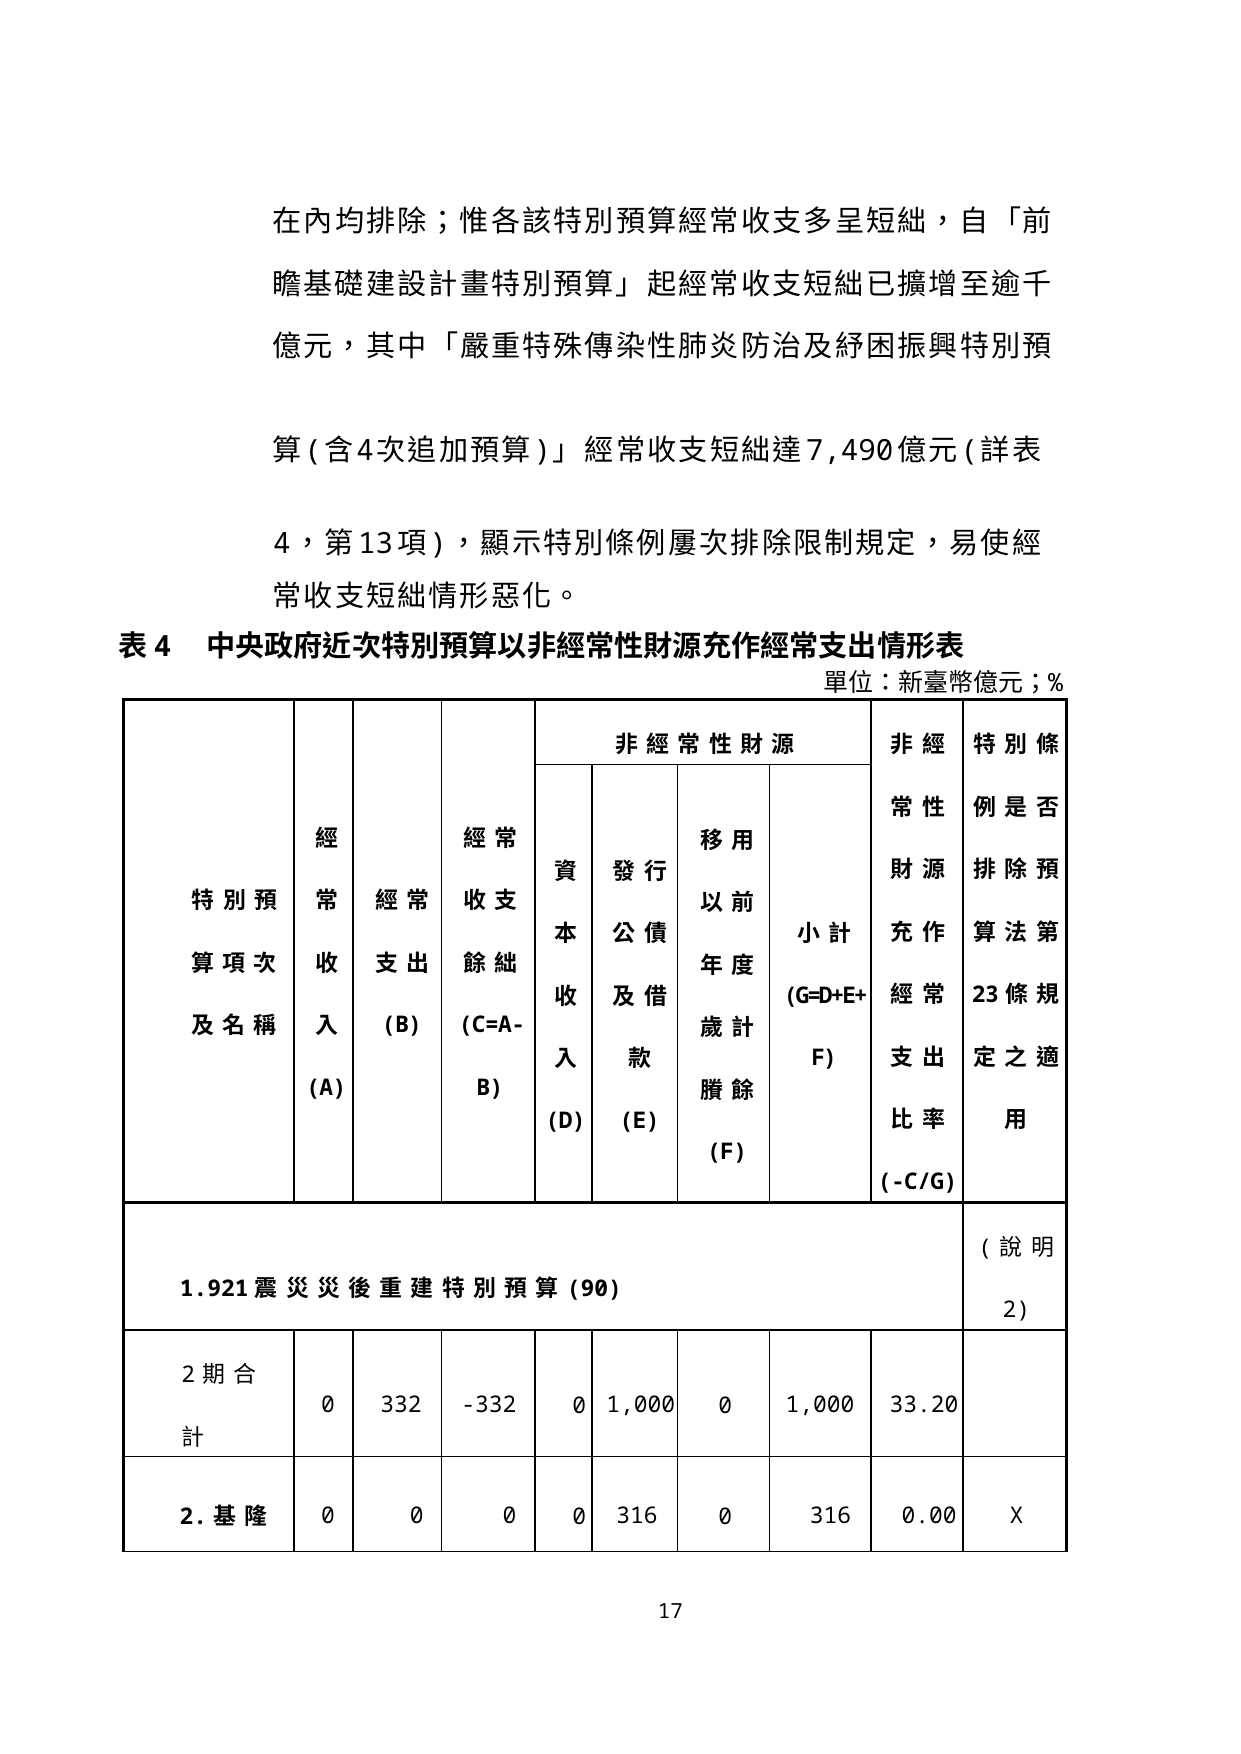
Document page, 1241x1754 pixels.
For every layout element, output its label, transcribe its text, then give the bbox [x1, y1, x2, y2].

table_cell 0 [536, 1331, 591, 1456]
table_cell 316 [593, 1457, 677, 1551]
table_header 特別條例是否排除預算法第23條規定之適用 [964, 701, 1065, 1201]
table_cell 1,000 [770, 1331, 870, 1456]
table_cell 0.00 [872, 1457, 962, 1551]
table_cell 33.20 [872, 1331, 962, 1456]
table_cell 0 [295, 1457, 352, 1551]
table_cell 0 [678, 1331, 769, 1456]
table_cell 316 [770, 1457, 870, 1551]
table_cell 移用以前年度歲計賸餘(F) [678, 765, 769, 1201]
table_cell [964, 1331, 1065, 1456]
text 在內均排除；惟各該特別預算經常收支多呈短絀，自「前瞻基礎建設計畫特別預算」起經常收支短絀已擴增至逾千億元，其中「嚴重特殊傳染性肺炎防治及紓困振興特別預算(含4次追加預算)」經常收支短絀達7,490億元(詳表4，第13項)，顯示特別條例屢次排除限制規定，易使經常收支短絀情形惡化。 [266, 177, 1063, 615]
table_cell 0 [678, 1457, 769, 1551]
text 單位：新臺幣億元；% [118, 667, 1063, 698]
table_cell 小計 (G=D+E+F) [770, 765, 870, 1201]
table_cell 2.基隆 [125, 1457, 293, 1551]
table_cell 發行公債及借款(E) [593, 765, 677, 1201]
table_cell 332 [354, 1331, 441, 1456]
table_cell 0 [536, 1457, 591, 1551]
table_cell X [964, 1457, 1065, 1551]
table_cell -332 [442, 1331, 534, 1456]
table_cell 0 [354, 1457, 441, 1551]
table_cell 1,000 [593, 1331, 677, 1456]
table_header 特別預算項次 及名稱 [125, 701, 293, 1201]
table_header 非經常性財源 [536, 701, 870, 764]
table_header 非經常性財源充作經常支出比率 (-C/G) [872, 701, 962, 1201]
table_cell 1.921震災災後重建特別預算(90) [125, 1204, 962, 1329]
table_header 經常收入(A) [295, 701, 352, 1201]
table_header 經常支出(B) [354, 701, 441, 1201]
table_cell 0 [295, 1331, 352, 1456]
table_cell 0 [442, 1457, 534, 1551]
table_header 經常收支餘絀(C=A-B) [442, 701, 534, 1201]
table_cell (說明2) [964, 1204, 1065, 1329]
table_cell 2期合計 [125, 1331, 293, 1456]
table_cell 資本收入(D) [536, 765, 591, 1201]
text 表4 中央政府近次特別預算以非經常性財源充作經常支出情形表 [118, 615, 1063, 667]
